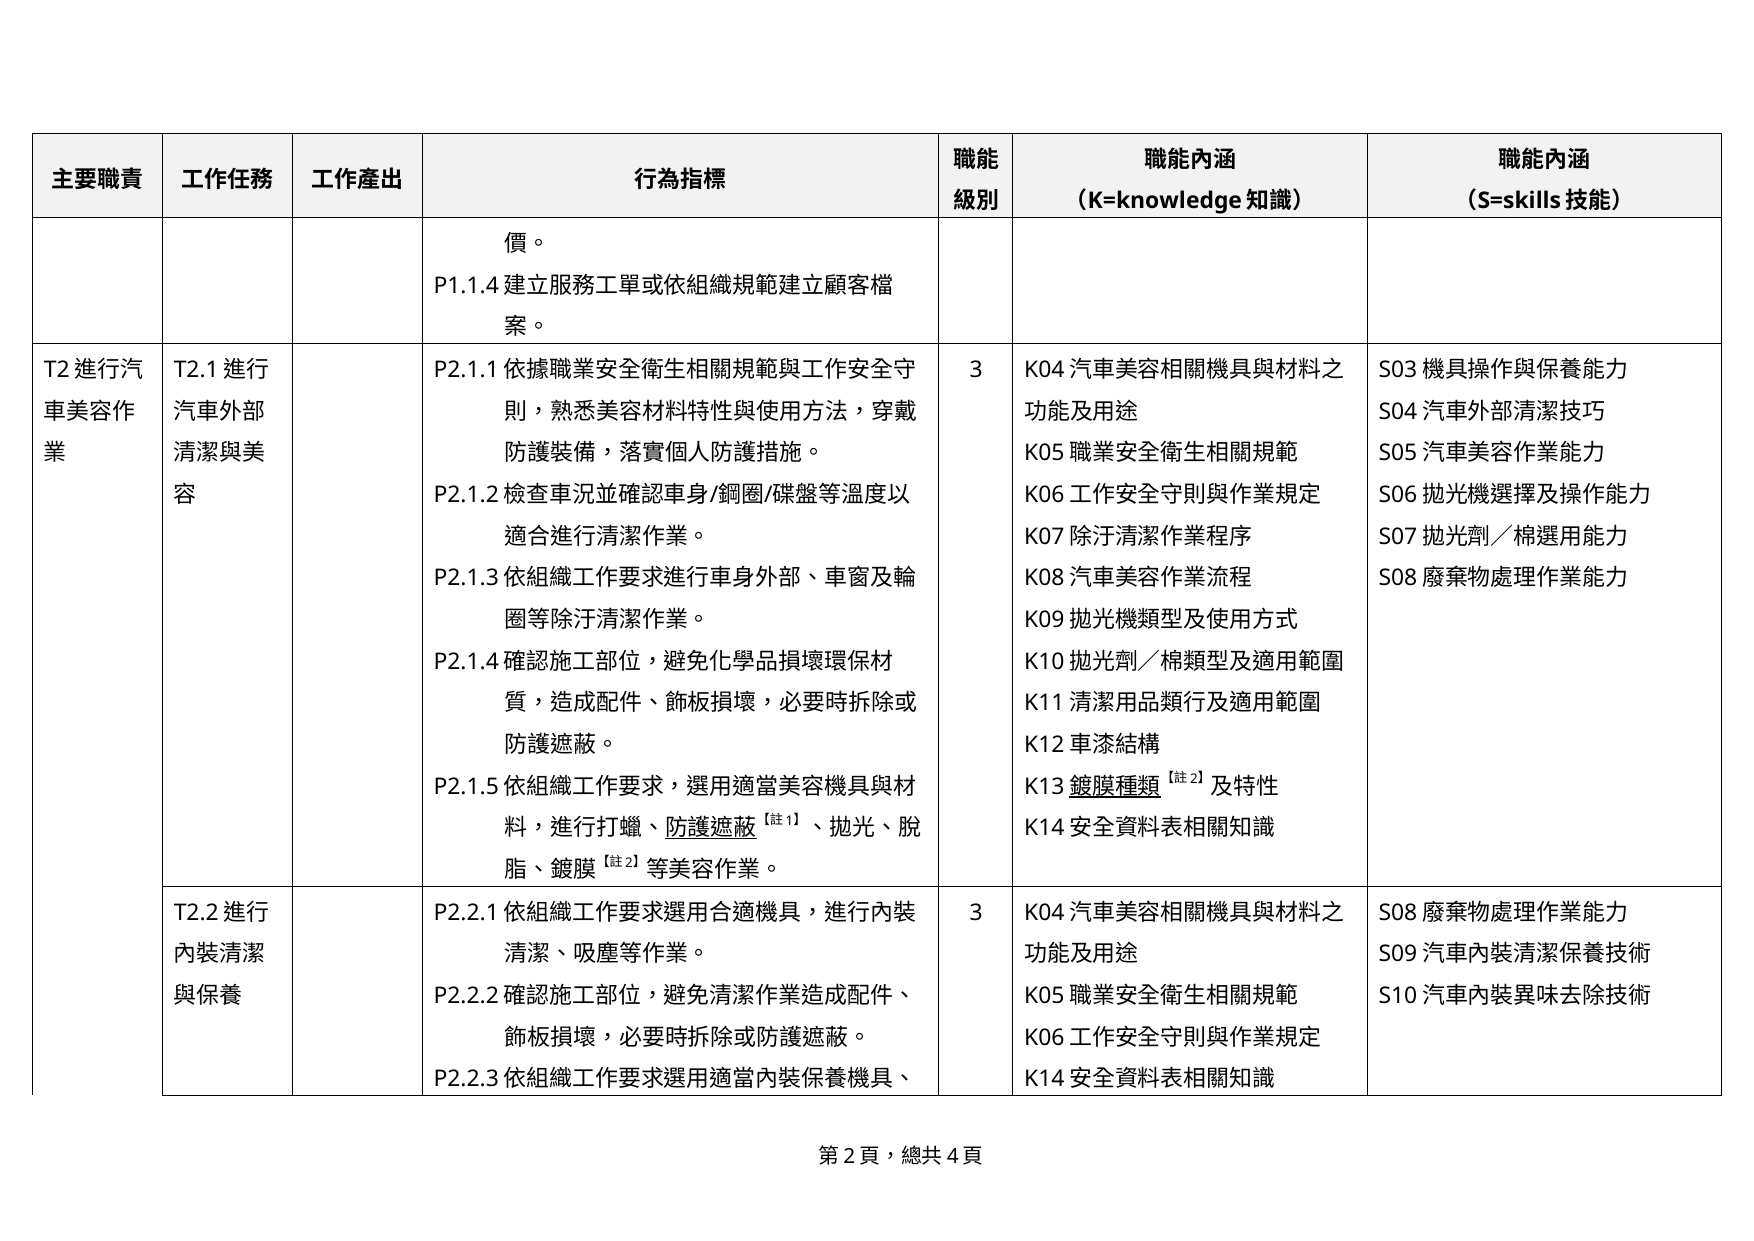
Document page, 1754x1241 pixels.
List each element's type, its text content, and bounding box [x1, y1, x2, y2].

table_cell [1368, 218, 1721, 343]
table_cell [939, 218, 1012, 343]
table_cell 3 [939, 887, 1012, 1095]
table_cell [33, 218, 162, 343]
table_cell [293, 218, 422, 343]
table_cell [1013, 218, 1367, 343]
table_header 工作任務 [163, 134, 292, 217]
table_cell T2.1進行汽車外部清潔與美容 [163, 344, 292, 886]
table_cell P2.1.1依據職業安全衛生相關規範與工作安全守則，熟悉美容材料特性與使用方法，穿戴防護裝備，落實個人防護措施。 P2.1.2檢查車況並確認車身/鋼圈/碟盤等溫度以適合進行清潔作業。 P2.1.3依組織工作要求進行車身外部、車窗及輪圈等除汙清潔作業。 P2.1.4確認施工部位，避免化學品損壞環保材質，造成配件、飾板損壞，必要時拆除或防護遮蔽。 P2.1.5依組織工作要求，選用適當美容機具與材料，進行打蠟、防護遮蔽【註1】、拋光、脫脂、鍍膜【註2】等美容作業。 [423, 344, 938, 886]
table_cell K04汽車美容相關機具與材料之功能及用途 K05職業安全衛生相關規範 K06工作安全守則與作業規定 K14安全資料表相關知識 [1013, 887, 1367, 1095]
table_cell 價。 P1.1.4建立服務工單或依組織規範建立顧客檔案。 [423, 218, 938, 343]
table_header 行為指標 [423, 134, 938, 217]
table_cell K04汽車美容相關機具與材料之功能及用途 K05職業安全衛生相關規範 K06工作安全守則與作業規定 K07除汙清潔作業程序 K08汽車美容作業流程 K09拋光機類型及使用方式 K10拋光劑／棉類型及適用範圍 K11清潔用品類行及適用範圍 K12車漆結構 K13鍍膜種類【註2】及特性 K14安全資料表相關知識 [1013, 344, 1367, 886]
table_cell T2進行汽車美容作業 [33, 344, 162, 1095]
table_header 工作產出 [293, 134, 422, 217]
table_header 主要職責 [33, 134, 162, 217]
table_cell P2.2.1依組織工作要求選用合適機具，進行內裝清潔、吸塵等作業。 P2.2.2確認施工部位，避免清潔作業造成配件、飾板損壞，必要時拆除或防護遮蔽。 P2.2.3依組織工作要求選用適當內裝保養機具、 [423, 887, 938, 1095]
table_cell 3 [939, 344, 1012, 886]
table_header 職能 級別 [939, 134, 1012, 217]
table_header 職能內涵 （S=skills技能） [1368, 134, 1721, 217]
table_cell [163, 218, 292, 343]
table_cell T2.2進行內裝清潔與保養 [163, 887, 292, 1095]
table_header 職能內涵 （K=knowledge知識） [1013, 134, 1367, 217]
table_cell S03機具操作與保養能力 S04汽車外部清潔技巧 S05汽車美容作業能力 S06拋光機選擇及操作能力 S07拋光劑／棉選用能力 S08廢棄物處理作業能力 [1368, 344, 1721, 886]
table_cell [293, 887, 422, 1095]
table_cell S08廢棄物處理作業能力 S09汽車內裝清潔保養技術 S10汽車內裝異味去除技術 [1368, 887, 1721, 1095]
table_cell [293, 344, 422, 886]
